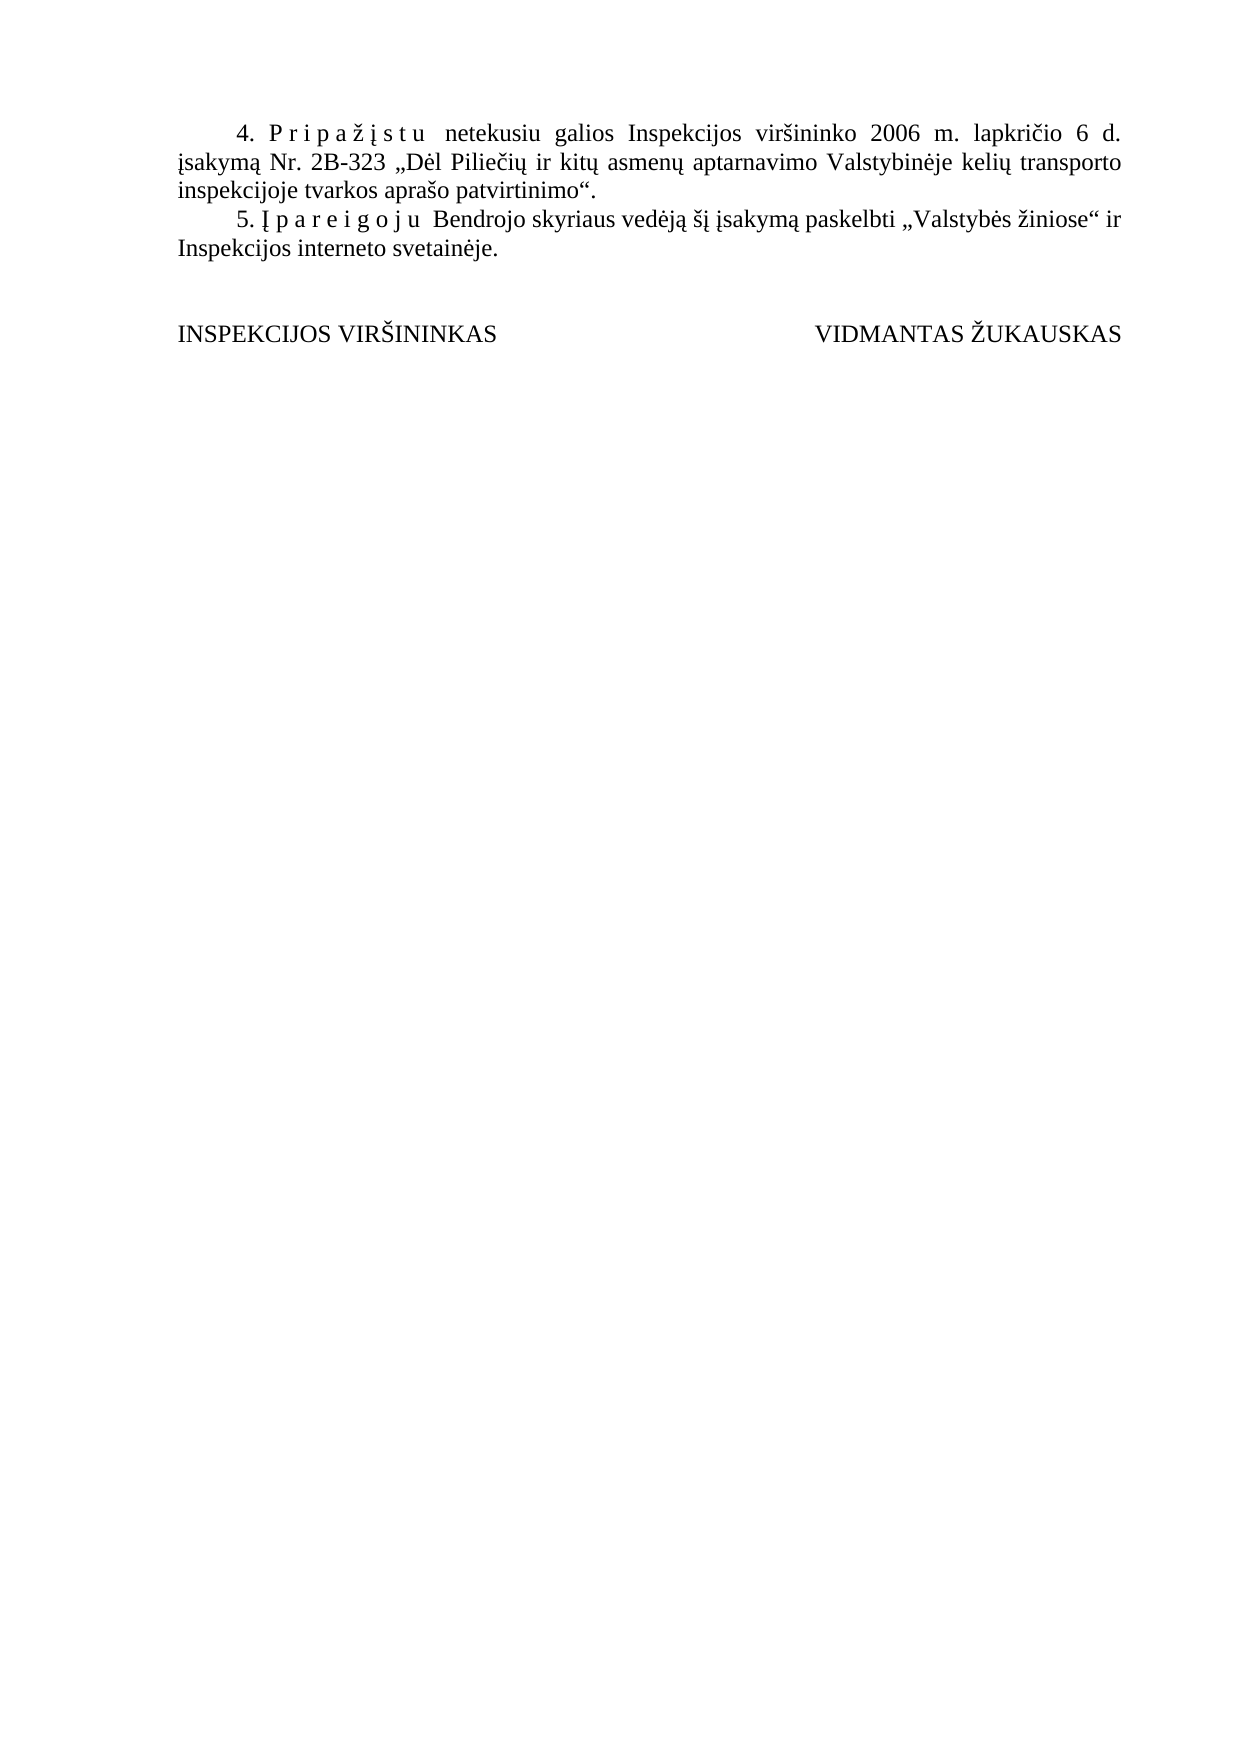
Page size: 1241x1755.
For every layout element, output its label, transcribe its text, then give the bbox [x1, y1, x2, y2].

text 4. Pripažįstu netekusiu galios Inspekcijos viršininko 2006 m. lapkričio 6 d. įsakymą Nr. 2B-323 „Dėl Piliečių ir kitų asmenų aptarnavimo Valstybinėje kelių transporto inspekcijoje tvarkos aprašo patvirtinimo“. [177, 118, 1122, 204]
text 5. Įpareigoju Bendrojo skyriaus vedėją šį įsakymą paskelbti „Valstybės žiniose“ ir Inspekcijos interneto svetainėje. [177, 204, 1122, 262]
text INSPEKCIJOS VIRŠININKAS VIDMANTAS ŽUKAUSKAS [177, 319, 1122, 348]
